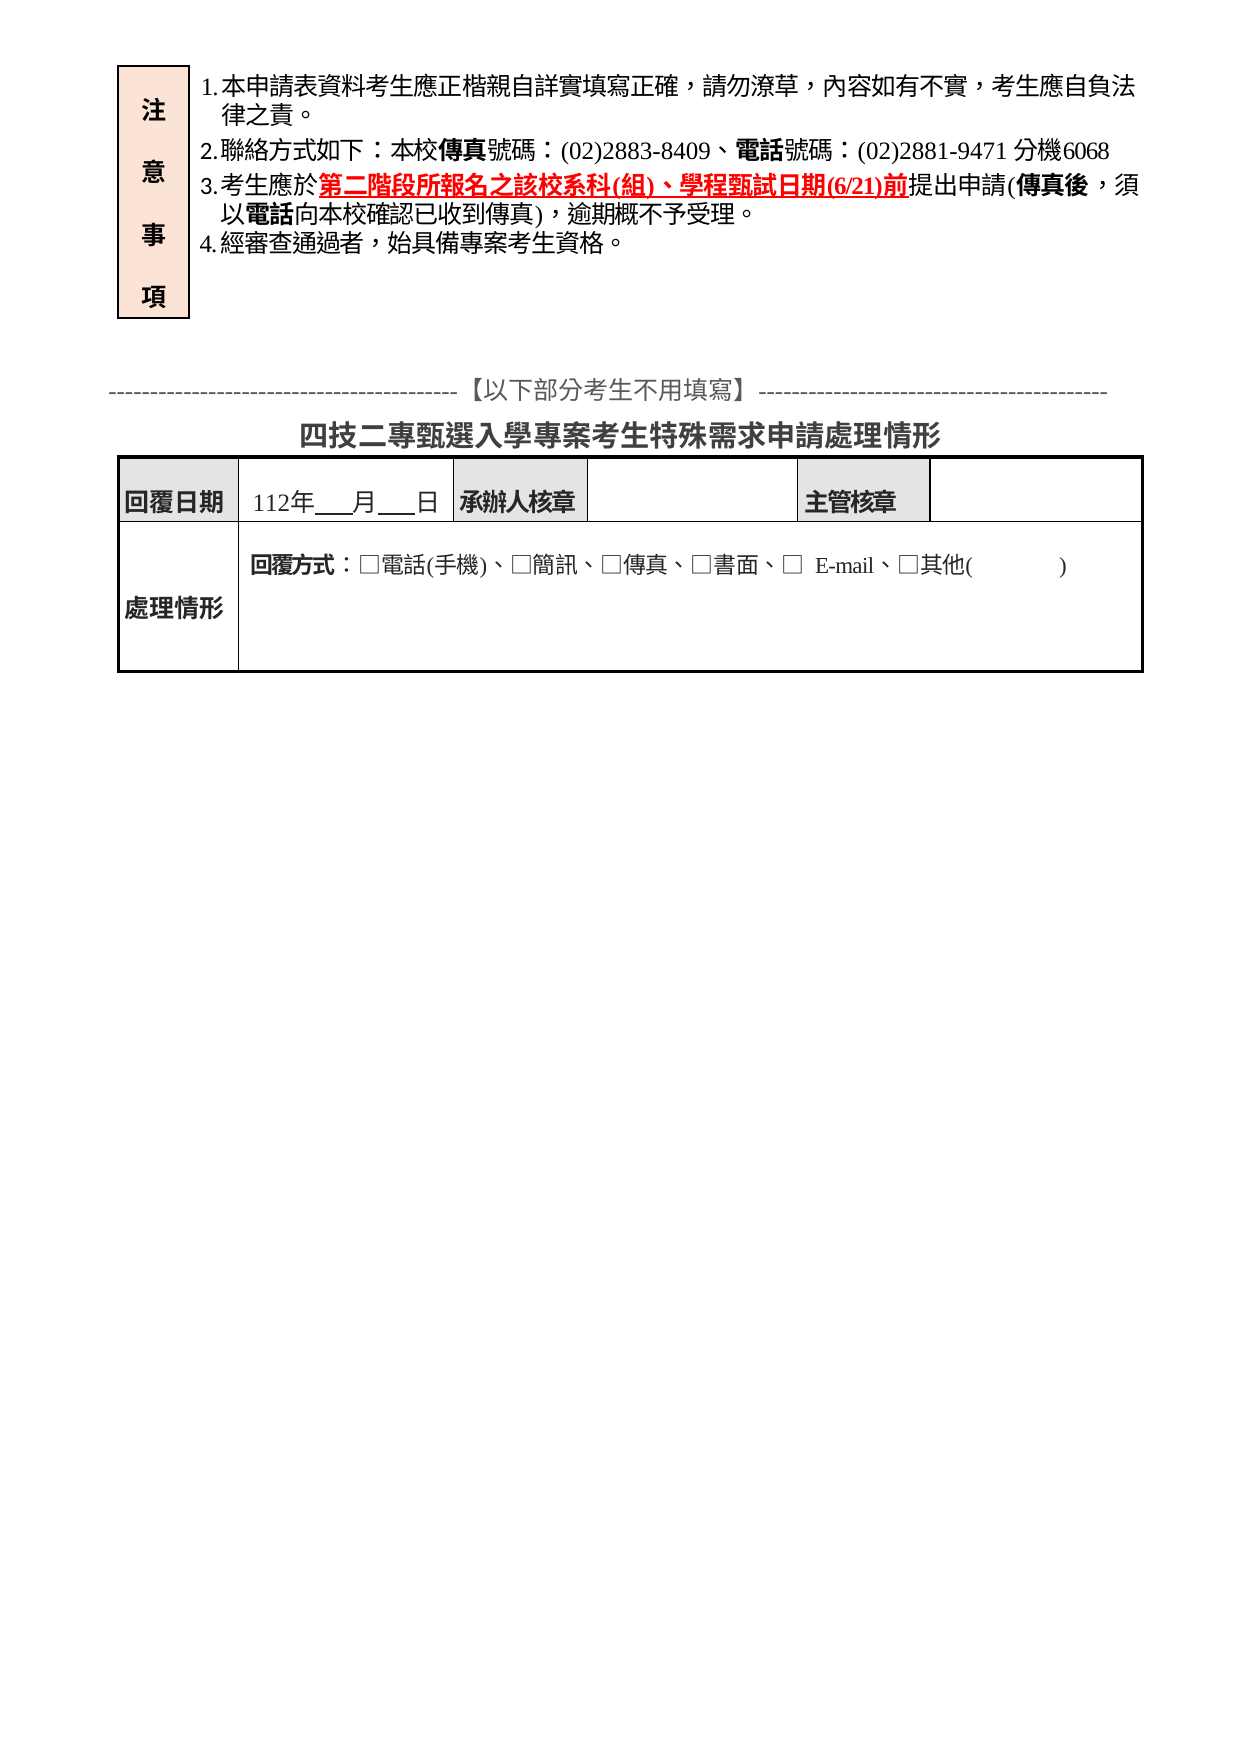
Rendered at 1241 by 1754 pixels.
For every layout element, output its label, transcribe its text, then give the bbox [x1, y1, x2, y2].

text 四技二專甄選入學專案考生特殊需求申請處理情形 [118, 413, 1122, 455]
table_header [931, 459, 1141, 521]
table_header [588, 459, 797, 521]
table_cell 回覆方式：□電話(手機)、□簡訊、□傳真、□書面、□ E-mail、□其他( ) [239, 522, 1141, 670]
table_header 承辦人核章 [454, 459, 587, 521]
table_header 注意事項 [119, 67, 188, 317]
table_header 112年 月 日 [239, 459, 453, 521]
text ------------------------------------------【以下部分考生不用填寫】------------------------------------------ [108, 347, 1122, 409]
table_header 主管核章 [798, 459, 929, 521]
table_cell 處理情形 [120, 522, 238, 670]
table_header 回覆日期 [120, 459, 238, 521]
table_header 本申請表資料考生應正楷親自詳實填寫正確，請勿潦草，內容如有不實，考生應自負法律之責。 聯絡方式如下：本校傳真號碼：(02)2883-8409、電話號碼：(02)2881-9471 分機6068 考生應於第二階段所報名之該校系科(組)、學程甄試日期(6/21)前提出申請(傳真後，須以電話向本校確認已收到傳真)，逾期概不予受理。 經審查通過者，始具備專案考生資格。 [190, 65, 1151, 317]
